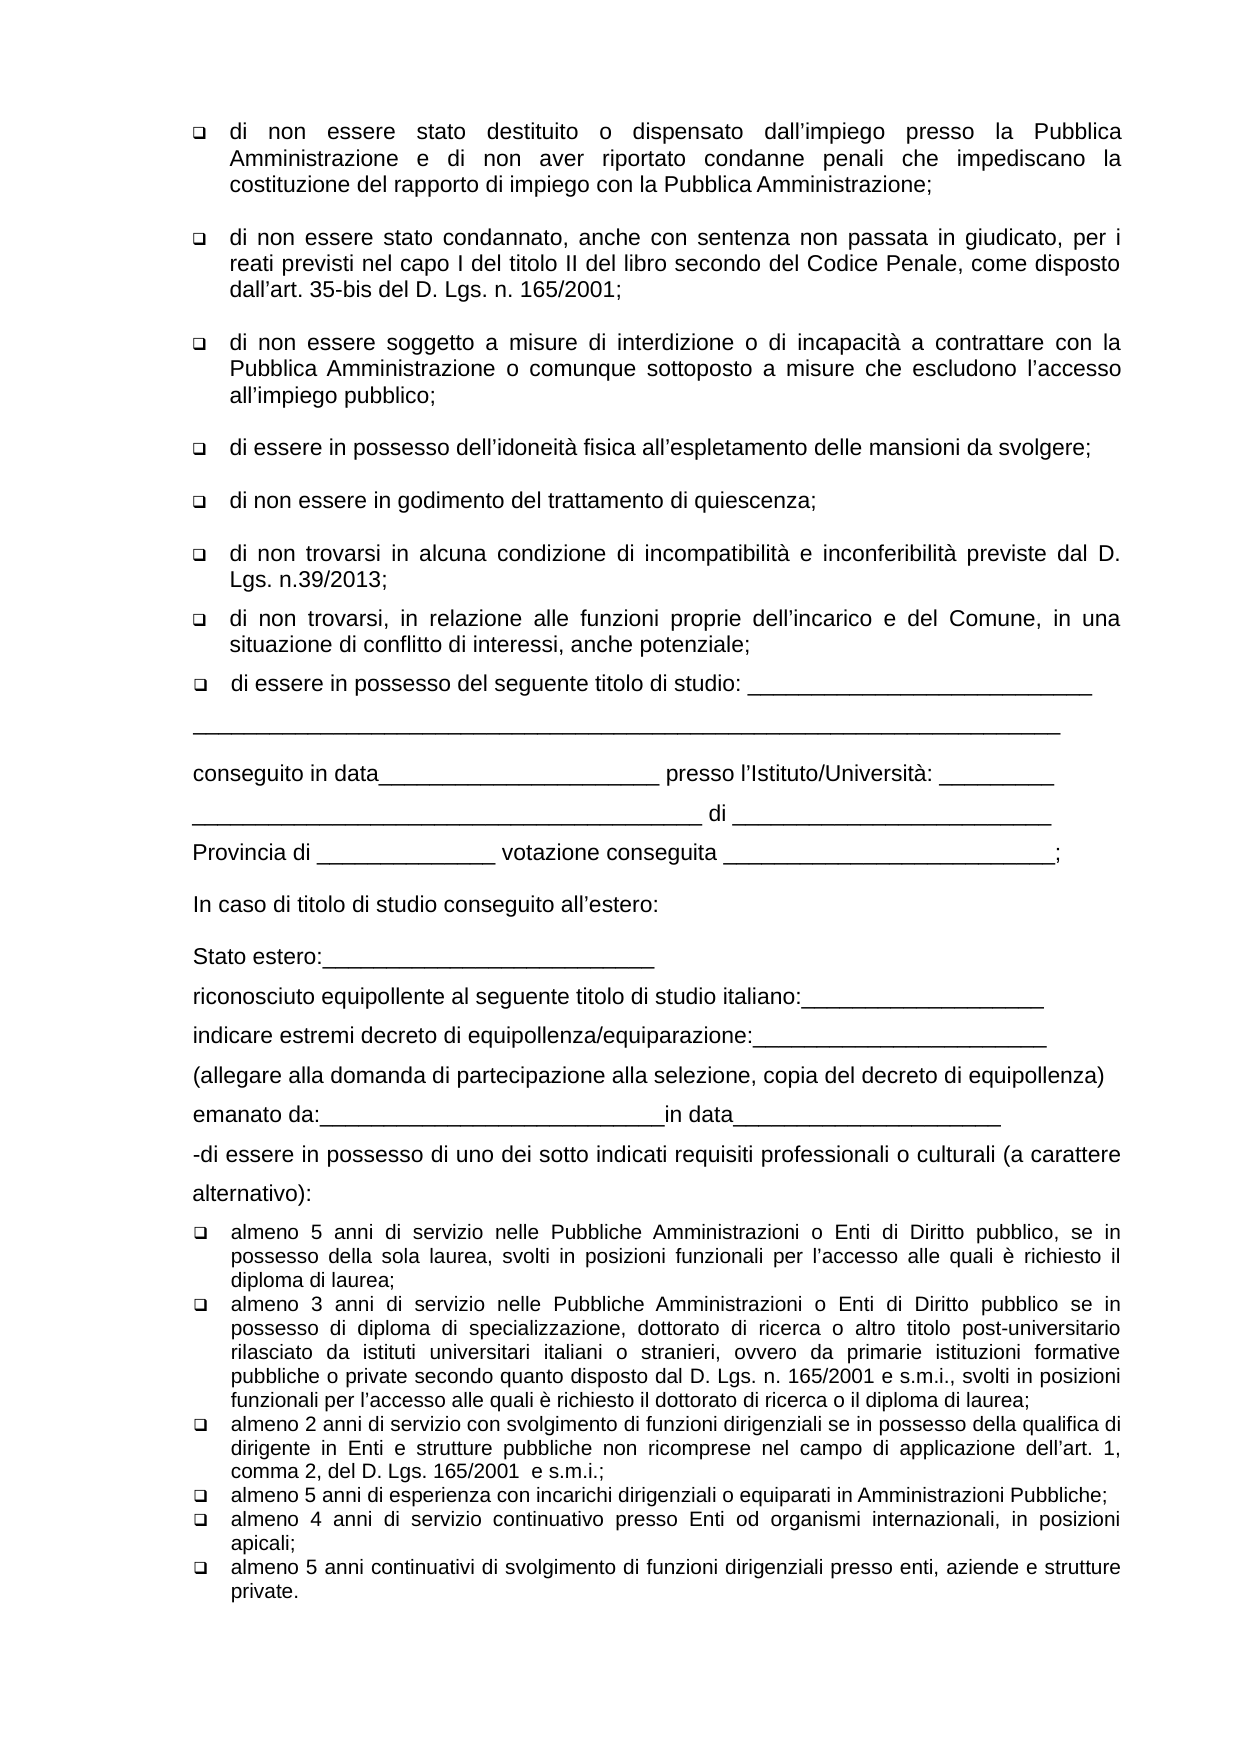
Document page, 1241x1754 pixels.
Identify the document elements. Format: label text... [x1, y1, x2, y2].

text indicare estremi decreto di equipollenza/equiparazione:_______________________ [192, 1022, 1122, 1049]
list almeno 4 anni di servizio continuativo presso Enti od organismi internazionali, in posizioni apicali; [193, 1507, 1122, 1555]
text conseguito in data______________________ presso l’Istituto/Università: _________ ________________________________________ di _________________________ Provincia di ______________ votazione conseguita __________________________; [192, 760, 1122, 866]
list di non trovarsi in alcuna condizione di incompatibilità e inconferibilità previste dal D. Lgs. n.39/2013; [192, 540, 1122, 592]
list di non essere stato destituito o dispensato dall’impiego presso la Pubblica Amministrazione e di non aver riportato condanne penali che impediscano la costituzione del rapporto di impiego con la Pubblica Amministrazione; [192, 118, 1122, 197]
text -di essere in possesso di uno dei sotto indicati requisiti professionali o culturali (a carattere alternativo): [192, 1141, 1122, 1207]
list almeno 5 anni di esperienza con incarichi dirigenziali o equiparati in Amministrazioni Pubbliche; [193, 1483, 1122, 1507]
text Stato estero:__________________________ [192, 943, 1122, 970]
list di essere in possesso del seguente titolo di studio: ___________________________ [193, 670, 1122, 697]
list almeno 3 anni di servizio nelle Pubbliche Amministrazioni o Enti di Diritto pubblico se in possesso di diploma di specializzazione, dottorato di ricerca o altro titolo post-universitario rilasciato da istituti universitari italiani o stranieri, ovvero da primarie istituzioni formative pubbliche o private secondo quanto disposto dal D. Lgs. n. 165/2001 e s.m.i., svolti in posizioni funzionali per l’accesso alle quali è richiesto il dottorato di ricerca o il diploma di laurea; [193, 1292, 1122, 1411]
text In caso di titolo di studio conseguito all’estero: [192, 891, 1122, 918]
list di non essere stato condannato, anche con sentenza non passata in giudicato, per i reati previsti nel capo I del titolo II del libro secondo del Codice Penale, come disposto dall’art. 35-bis del D. Lgs. n. 165/2001; [192, 223, 1122, 303]
text ____________________________________________________________________ [193, 709, 1122, 735]
list di non essere soggetto a misure di interdizione o di incapacità a contrattare con la Pubblica Amministrazione o comunque sottoposto a misure che escludono l’accesso all’impiego pubblico; [192, 329, 1122, 408]
text riconosciuto equipollente al seguente titolo di studio italiano:___________________ [192, 983, 1122, 1009]
text (allegare alla domanda di partecipazione alla selezione, copia del decreto di equipollenza) [192, 1062, 1122, 1088]
list almeno 5 anni di servizio nelle Pubbliche Amministrazioni o Enti di Diritto pubblico, se in possesso della sola laurea, svolti in posizioni funzionali per l’accesso alle quali è richiesto il diploma di laurea; [193, 1220, 1122, 1292]
list almeno 2 anni di servizio con svolgimento di funzioni dirigenziali se in possesso della qualifica di dirigente in Enti e strutture pubbliche non ricomprese nel campo di applicazione dell’art. 1, comma 2, del D. Lgs. 165/2001 e s.m.i.; [193, 1411, 1122, 1483]
list di essere in possesso dell’idoneità fisica all’espletamento delle mansioni da svolgere; [192, 434, 1122, 461]
list almeno 5 anni continuativi di svolgimento di funzioni dirigenziali presso enti, aziende e strutture private. [193, 1555, 1122, 1603]
list di non essere in godimento del trattamento di quiescenza; [192, 487, 1122, 513]
text emanato da:___________________________in data_____________________ [192, 1101, 1122, 1128]
list di non trovarsi, in relazione alle funzioni proprie dell’incarico e del Comune, in una situazione di conflitto di interessi, anche potenziale; [192, 605, 1122, 658]
